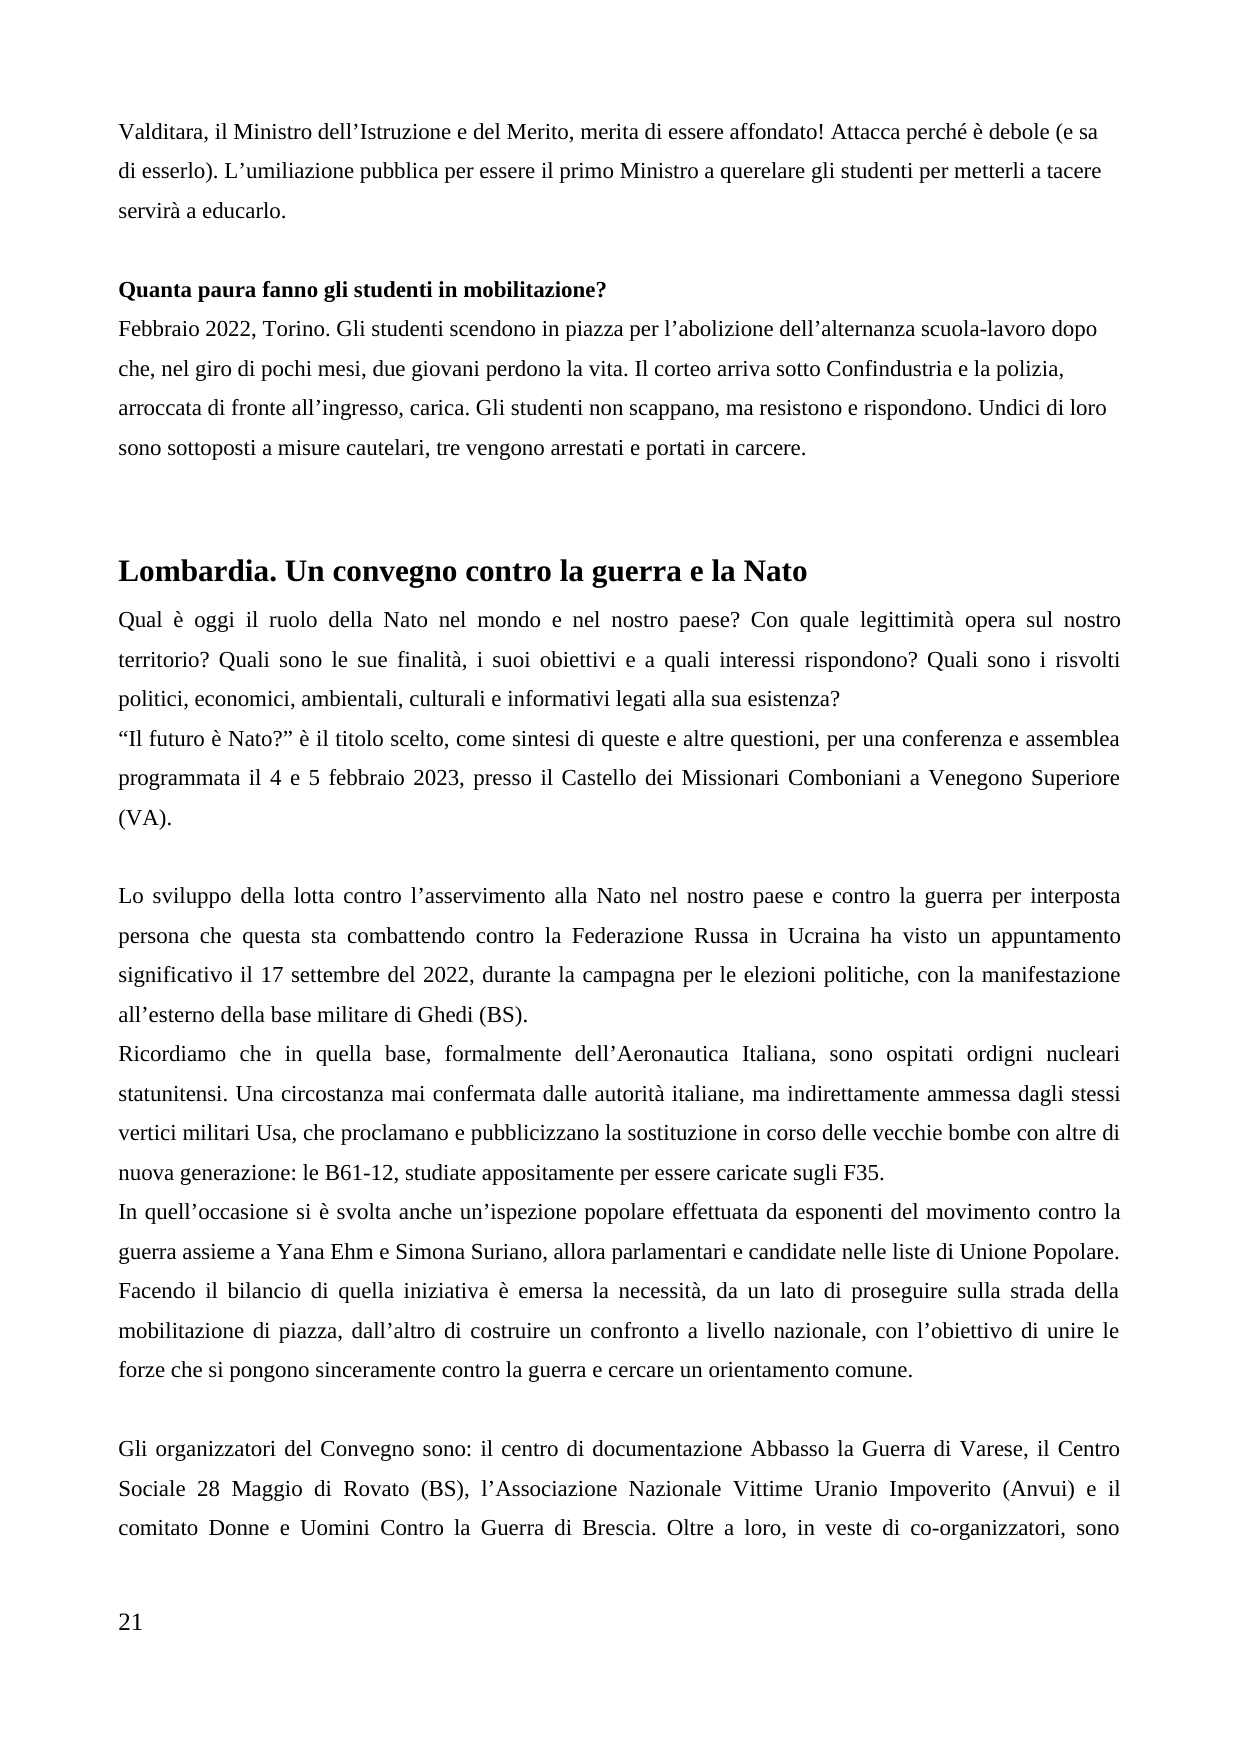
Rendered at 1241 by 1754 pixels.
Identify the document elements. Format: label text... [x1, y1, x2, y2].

text Febbraio 2022, Torino. Gli studenti scendono in piazza per l’abolizione dell’alternanza scuola-lavoro dopo che, nel giro di pochi mesi, due giovani perdono la vita. Il corteo arriva sotto Confindustria e la polizia, arroccata di fronte all’ingresso, carica. Gli studenti non scappano, ma resistono e rispondono. Undici di loro sono sottoposti a misure cautelari, tre vengono arrestati e portati in carcere. [118, 316, 1122, 460]
text Facendo il bilancio di quella iniziativa è emersa la necessità, da un lato di proseguire sulla strada della mobilitazione di piazza, dall’altro di costruire un confronto a livello nazionale, con l’obiettivo di unire le forze che si pongono sinceramente contro la guerra e cercare un orientamento comune. [118, 1277, 1122, 1383]
text Qual è oggi il ruolo della Nato nel mondo e nel nostro paese? Con quale legittimità opera sul nostro territorio? Quali sono le sue finalità, i suoi obiettivi e a quali interessi rispondono? Quali sono i risvolti politici, economici, ambientali, culturali e informativi legati alla sua esistenza? [118, 606, 1122, 712]
text Ricordiamo che in quella base, formalmente dell’Aeronautica Italiana, sono ospitati ordigni nucleari statunitensi. Una circostanza mai confermata dalle autorità italiane, ma indirettamente ammessa dagli stessi vertici militari Usa, che proclamano e pubblicizzano la sostituzione in corso delle vecchie bombe con altre di nuova generazione: le B61-12, studiate appositamente per essere caricate sugli F35. [118, 1041, 1122, 1185]
text Quanta paura fanno gli studenti in mobilitazione? [118, 276, 1122, 302]
text Gli organizzatori del Convegno sono: il centro di documentazione Abbasso la Guerra di Varese, il Centro Sociale 28 Maggio di Rovato (BS), l’Associazione Nazionale Vittime Uranio Impoverito (Anvui) e il comitato Donne e Uomini Contro la Guerra di Brescia. Oltre a loro, in veste di co-organizzatori, sono [118, 1435, 1122, 1541]
text “Il futuro è Nato?” è il titolo scelto, come sintesi di queste e altre questioni, per una conferenza e assemblea programmata il 4 e 5 febbraio 2023, presso il Castello dei Missionari Comboniani a Venegono Superiore (VA). [118, 725, 1122, 830]
text Lombardia. Un convegno contro la guerra e la Nato [118, 552, 1122, 588]
text Lo sviluppo della lotta contro l’asservimento alla Nato nel nostro paese e contro la guerra per interposta persona che questa sta combattendo contro la Federazione Russa in Ucraina ha visto un appuntamento significativo il 17 settembre del 2022, durante la campagna per le elezioni politiche, con la manifestazione all’esterno della base militare di Ghedi (BS). [118, 883, 1122, 1027]
text In quell’occasione si è svolta anche un’ispezione popolare effettuata da esponenti del movimento contro la guerra assieme a Yana Ehm e Simona Suriano, allora parlamentari e candidate nelle liste di Unione Popolare. [118, 1198, 1122, 1264]
text Valditara, il Ministro dell’Istruzione e del Merito, merita di essere affondato! Attacca perché è debole (e sa di esserlo). L’umiliazione pubblica per essere il primo Ministro a querelare gli studenti per metterli a tacere servirà a educarlo. [118, 118, 1122, 223]
